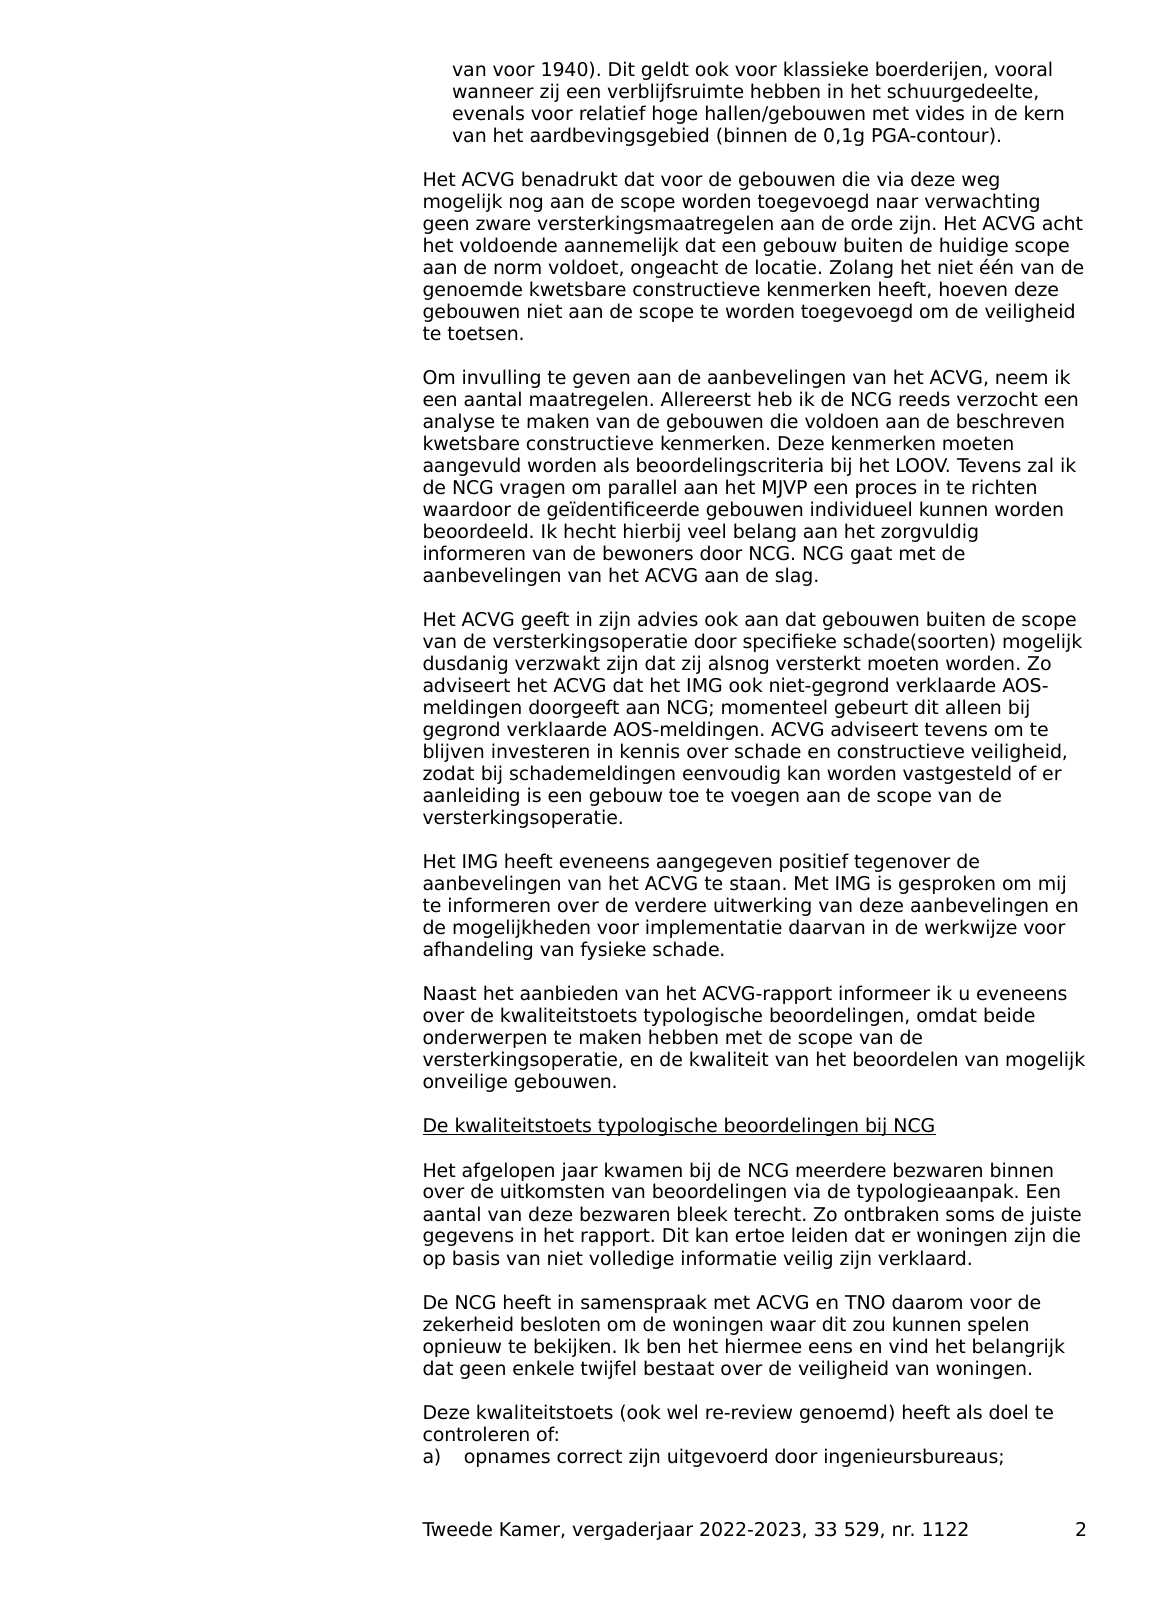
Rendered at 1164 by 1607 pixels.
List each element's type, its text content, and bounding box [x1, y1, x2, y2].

text van voor 1940). Dit geldt ook voor klassieke boerderijen, vooral wanneer zij een verblijfsruimte hebben in het schuurgedeelte, evenals voor relatief hoge hallen/gebouwen met vides in de kern van het aardbevingsgebied (binnen de 0,1g PGA-contour). [422, 59, 1087, 147]
text a) opnames correct zijn uitgevoerd door ingenieursbureaus; [422, 1446, 1087, 1468]
text De NCG heeft in samenspraak met ACVG en TNO daarom voor de zekerheid besloten om de woningen waar dit zou kunnen spelen opnieuw te bekijken. Ik ben het hiermee eens en vind het belangrijk dat geen enkele twijfel bestaat over de veiligheid van woningen. [422, 1292, 1087, 1379]
subtitle De kwaliteitstoets typologische beoordelingen bij NCG [422, 1115, 1087, 1137]
text Om invulling te geven aan de aanbevelingen van het ACVG, neem ik een aantal maatregelen. Allereerst heb ik de NCG reeds verzocht een analyse te maken van de gebouwen die voldoen aan de beschreven kwetsbare constructieve kenmerken. Deze kenmerken moeten aangevuld worden als beoordelingscriteria bij het LOOV. Tevens zal ik de NCG vragen om parallel aan het MJVP een proces in te richten waardoor de geïdentificeerde gebouwen individueel kunnen worden beoordeeld. Ik hecht hierbij veel belang aan het zorgvuldig informeren van de bewoners door NCG. NCG gaat met de aanbevelingen van het ACVG aan de slag. [422, 367, 1087, 587]
text Deze kwaliteitstoets (ook wel re-review genoemd) heeft als doel te controleren of: [422, 1402, 1087, 1446]
text Het ACVG benadrukt dat voor de gebouwen die via deze weg mogelijk nog aan de scope worden toegevoegd naar verwachting geen zware versterkingsmaatregelen aan de orde zijn. Het ACVG acht het voldoende aannemelijk dat een gebouw buiten de huidige scope aan de norm voldoet, ongeacht de locatie. Zolang het niet één van de genoemde kwetsbare constructieve kenmerken heeft, hoeven deze gebouwen niet aan de scope te worden toegevoegd om de veiligheid te toetsen. [422, 169, 1087, 345]
text Het afgelopen jaar kwamen bij de NCG meerdere bezwaren binnen over de uitkomsten van beoordelingen via de typologieaanpak. Een aantal van deze bezwaren bleek terecht. Zo ontbraken soms de juiste gegevens in het rapport. Dit kan ertoe leiden dat er woningen zijn die op basis van niet volledige informatie veilig zijn verklaard. [422, 1159, 1087, 1269]
text Het ACVG geeft in zijn advies ook aan dat gebouwen buiten de scope van de versterkingsoperatie door specifieke schade(soorten) mogelijk dusdanig verzwakt zijn dat zij alsnog versterkt moeten worden. Zo adviseert het ACVG dat het IMG ook niet-gegrond verklaarde AOS-meldingen doorgeeft aan NCG; momenteel gebeurt dit alleen bij gegrond verklaarde AOS-meldingen. ACVG adviseert tevens om te blijven investeren in kennis over schade en constructieve veiligheid, zodat bij schademeldingen eenvoudig kan worden vastgesteld of er aanleiding is een gebouw toe te voegen aan de scope van de versterkingsoperatie. [422, 609, 1087, 829]
text Het IMG heeft eveneens aangegeven positief tegenover de aanbevelingen van het ACVG te staan. Met IMG is gesproken om mij te informeren over de verdere uitwerking van deze aanbevelingen en de mogelijkheden voor implementatie daarvan in de werkwijze voor afhandeling van fysieke schade. [422, 851, 1087, 961]
text Naast het aanbieden van het ACVG-rapport informeer ik u eveneens over de kwaliteitstoets typologische beoordelingen, omdat beide onderwerpen te maken hebben met de scope van de versterkingsoperatie, en de kwaliteit van het beoordelen van mogelijk onveilige gebouwen. [422, 983, 1087, 1093]
